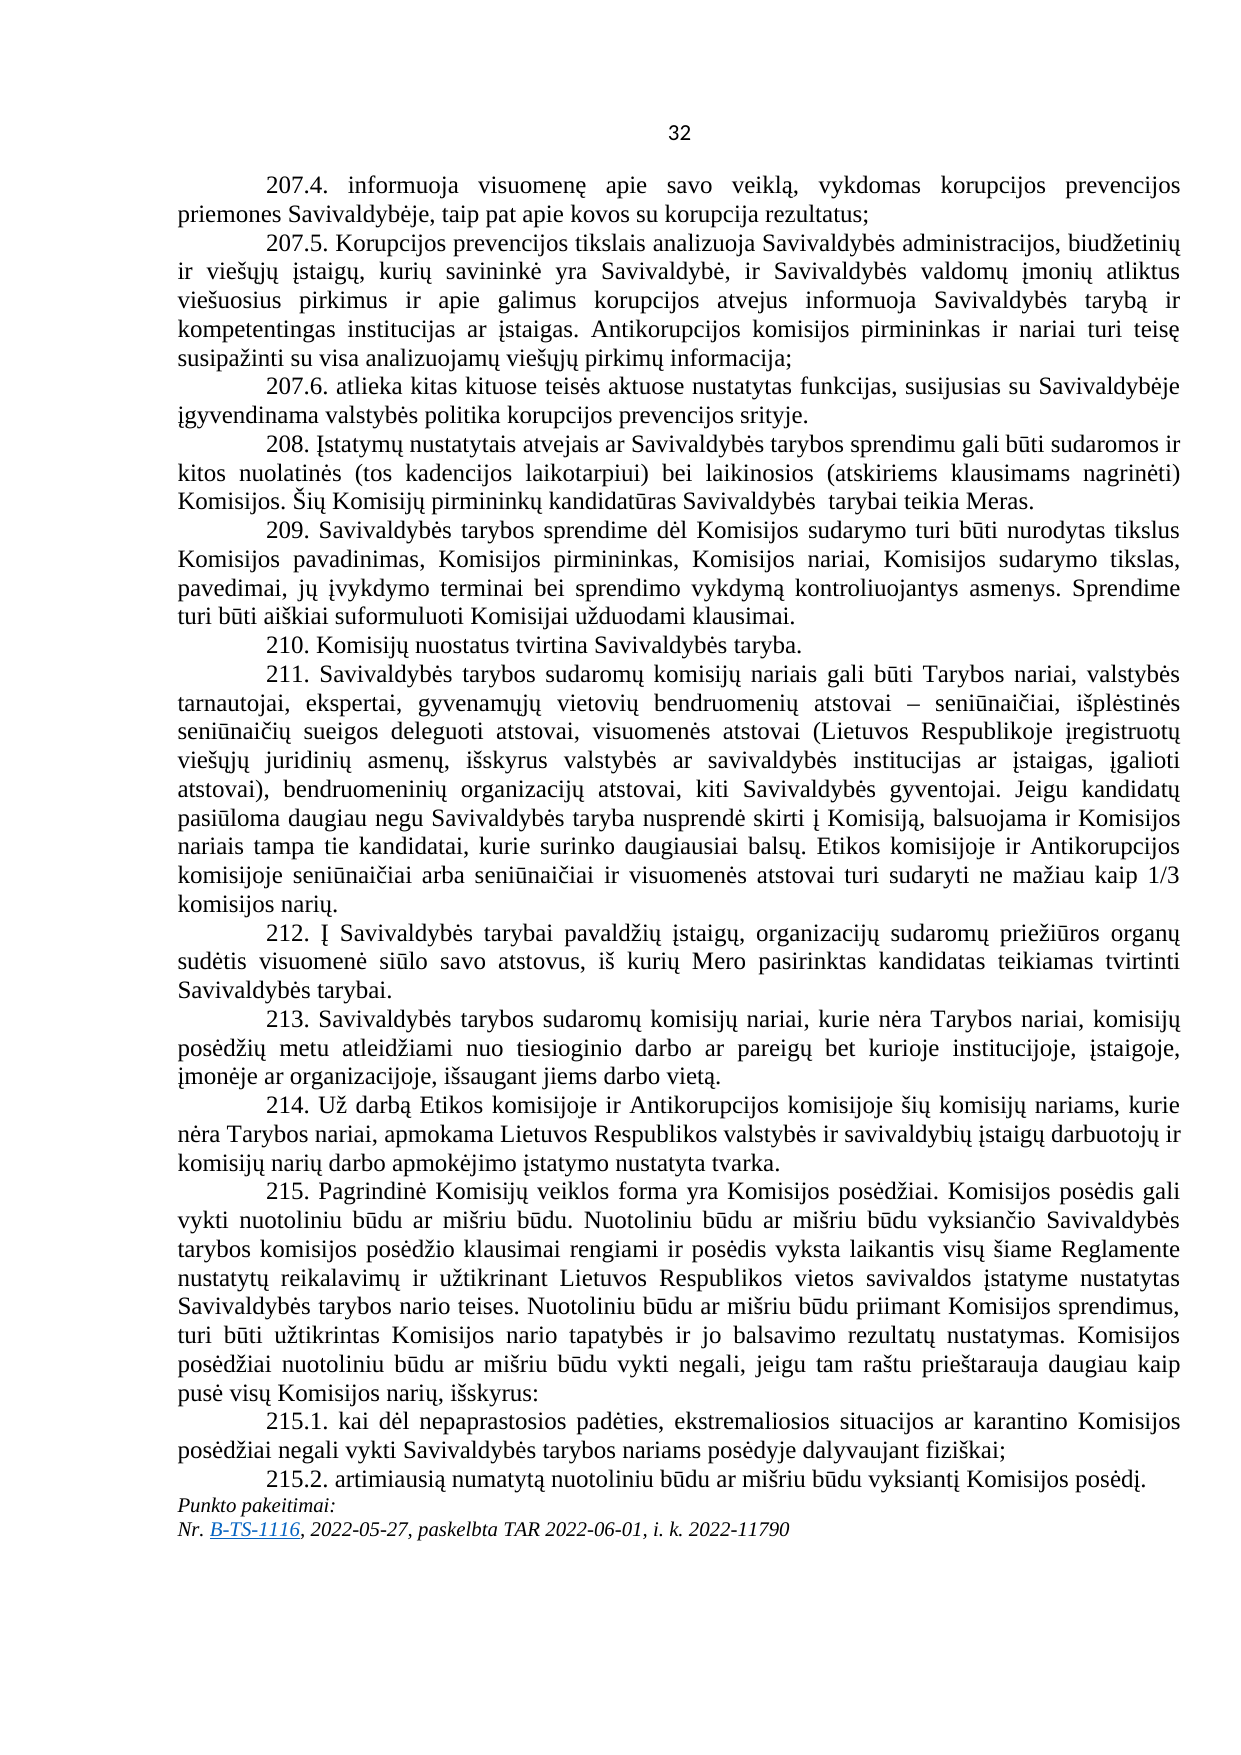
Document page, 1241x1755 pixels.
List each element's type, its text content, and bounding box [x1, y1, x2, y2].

text 213. Savivaldybės tarybos sudaromų komisijų nariai, kurie nėra Tarybos nariai, komisijų posėdžių metu atleidžiami nuo tiesioginio darbo ar pareigų bet kurioje institucijoje, įstaigoje, įmonėje ar organizacijoje, išsaugant jiems darbo vietą. [177, 1004, 1181, 1090]
text Punkto pakeitimai: [177, 1493, 1181, 1517]
text 215.1. kai dėl nepaprastosios padėties, ekstremaliosios situacijos ar karantino Komisijos posėdžiai negali vykti Savivaldybės tarybos nariams posėdyje dalyvaujant fiziškai; [177, 1406, 1181, 1464]
text 208. Įstatymų nustatytais atvejais ar Savivaldybės tarybos sprendimu gali būti sudaromos ir kitos nuolatinės (tos kadencijos laikotarpiui) bei laikinosios (atskiriems klausimams nagrinėti) Komisijos. Šių Komisijų pirmininkų kandidatūras Savivaldybės tarybai teikia Meras. [177, 429, 1181, 515]
text Nr. B-TS-1116, 2022-05-27, paskelbta TAR 2022-06-01, i. k. 2022-11790 [177, 1517, 1181, 1541]
text 215.2. artimiausią numatytą nuotoliniu būdu ar mišriu būdu vyksiantį Komisijos posėdį. [177, 1464, 1181, 1493]
text 207.4. informuoja visuomenę apie savo veiklą, vykdomas korupcijos prevencijos priemones Savivaldybėje, taip pat apie kovos su korupcija rezultatus; [177, 170, 1181, 228]
text 215. Pagrindinė Komisijų veiklos forma yra Komisijos posėdžiai. Komisijos posėdis gali vykti nuotoliniu būdu ar mišriu būdu. Nuotoliniu būdu ar mišriu būdu vyksiančio Savivaldybės tarybos komisijos posėdžio klausimai rengiami ir posėdis vyksta laikantis visų šiame Reglamente nustatytų reikalavimų ir užtikrinant Lietuvos Respublikos vietos savivaldos įstatyme nustatytas Savivaldybės tarybos nario teises. Nuotoliniu būdu ar mišriu būdu priimant Komisijos sprendimus, turi būti užtikrintas Komisijos nario tapatybės ir jo balsavimo rezultatų nustatymas. Komisijos posėdžiai nuotoliniu būdu ar mišriu būdu vykti negali, jeigu tam raštu prieštarauja daugiau kaip pusė visų Komisijos narių, išskyrus: [177, 1176, 1181, 1406]
text 214. Už darbą Etikos komisijoje ir Antikorupcijos komisijoje šių komisijų nariams, kurie nėra Tarybos nariai, apmokama Lietuvos Respublikos valstybės ir savivaldybių įstaigų darbuotojų ir komisijų narių darbo apmokėjimo įstatymo nustatyta tvarka. [177, 1090, 1181, 1176]
text 210. Komisijų nuostatus tvirtina Savivaldybės taryba. [177, 630, 1181, 659]
text 212. Į Savivaldybės tarybai pavaldžių įstaigų, organizacijų sudaromų priežiūros organų sudėtis visuomenė siūlo savo atstovus, iš kurių Mero pasirinktas kandidatas teikiamas tvirtinti Savivaldybės tarybai. [177, 918, 1181, 1004]
text 211. Savivaldybės tarybos sudaromų komisijų nariais gali būti Tarybos nariai, valstybės tarnautojai, ekspertai, gyvenamųjų vietovių bendruomenių atstovai – seniūnaičiai, išplėstinės seniūnaičių sueigos deleguoti atstovai, visuomenės atstovai (Lietuvos Respublikoje įregistruotų viešųjų juridinių asmenų, išskyrus valstybės ar savivaldybės institucijas ar įstaigas, įgalioti atstovai), bendruomeninių organizacijų atstovai, kiti Savivaldybės gyventojai. Jeigu kandidatų pasiūloma daugiau negu Savivaldybės taryba nusprendė skirti į Komisiją, balsuojama ir Komisijos nariais tampa tie kandidatai, kurie surinko daugiausiai balsų. Etikos komisijoje ir Antikorupcijos komisijoje seniūnaičiai arba seniūnaičiai ir visuomenės atstovai turi sudaryti ne mažiau kaip 1/3 komisijos narių. [177, 659, 1181, 918]
text 207.6. atlieka kitas kituose teisės aktuose nustatytas funkcijas, susijusias su Savivaldybėje įgyvendinama valstybės politika korupcijos prevencijos srityje. [177, 371, 1181, 429]
text 209. Savivaldybės tarybos sprendime dėl Komisijos sudarymo turi būti nurodytas tikslus Komisijos pavadinimas, Komisijos pirmininkas, Komisijos nariai, Komisijos sudarymo tikslas, pavedimai, jų įvykdymo terminai bei sprendimo vykdymą kontroliuojantys asmenys. Sprendime turi būti aiškiai suformuluoti Komisijai užduodami klausimai. [177, 515, 1181, 630]
text 207.5. Korupcijos prevencijos tikslais analizuoja Savivaldybės administracijos, biudžetinių ir viešųjų įstaigų, kurių savininkė yra Savivaldybė, ir Savivaldybės valdomų įmonių atliktus viešuosius pirkimus ir apie galimus korupcijos atvejus informuoja Savivaldybės tarybą ir kompetentingas institucijas ar įstaigas. Antikorupcijos komisijos pirmininkas ir nariai turi teisę susipažinti su visa analizuojamų viešųjų pirkimų informacija; [177, 228, 1181, 371]
